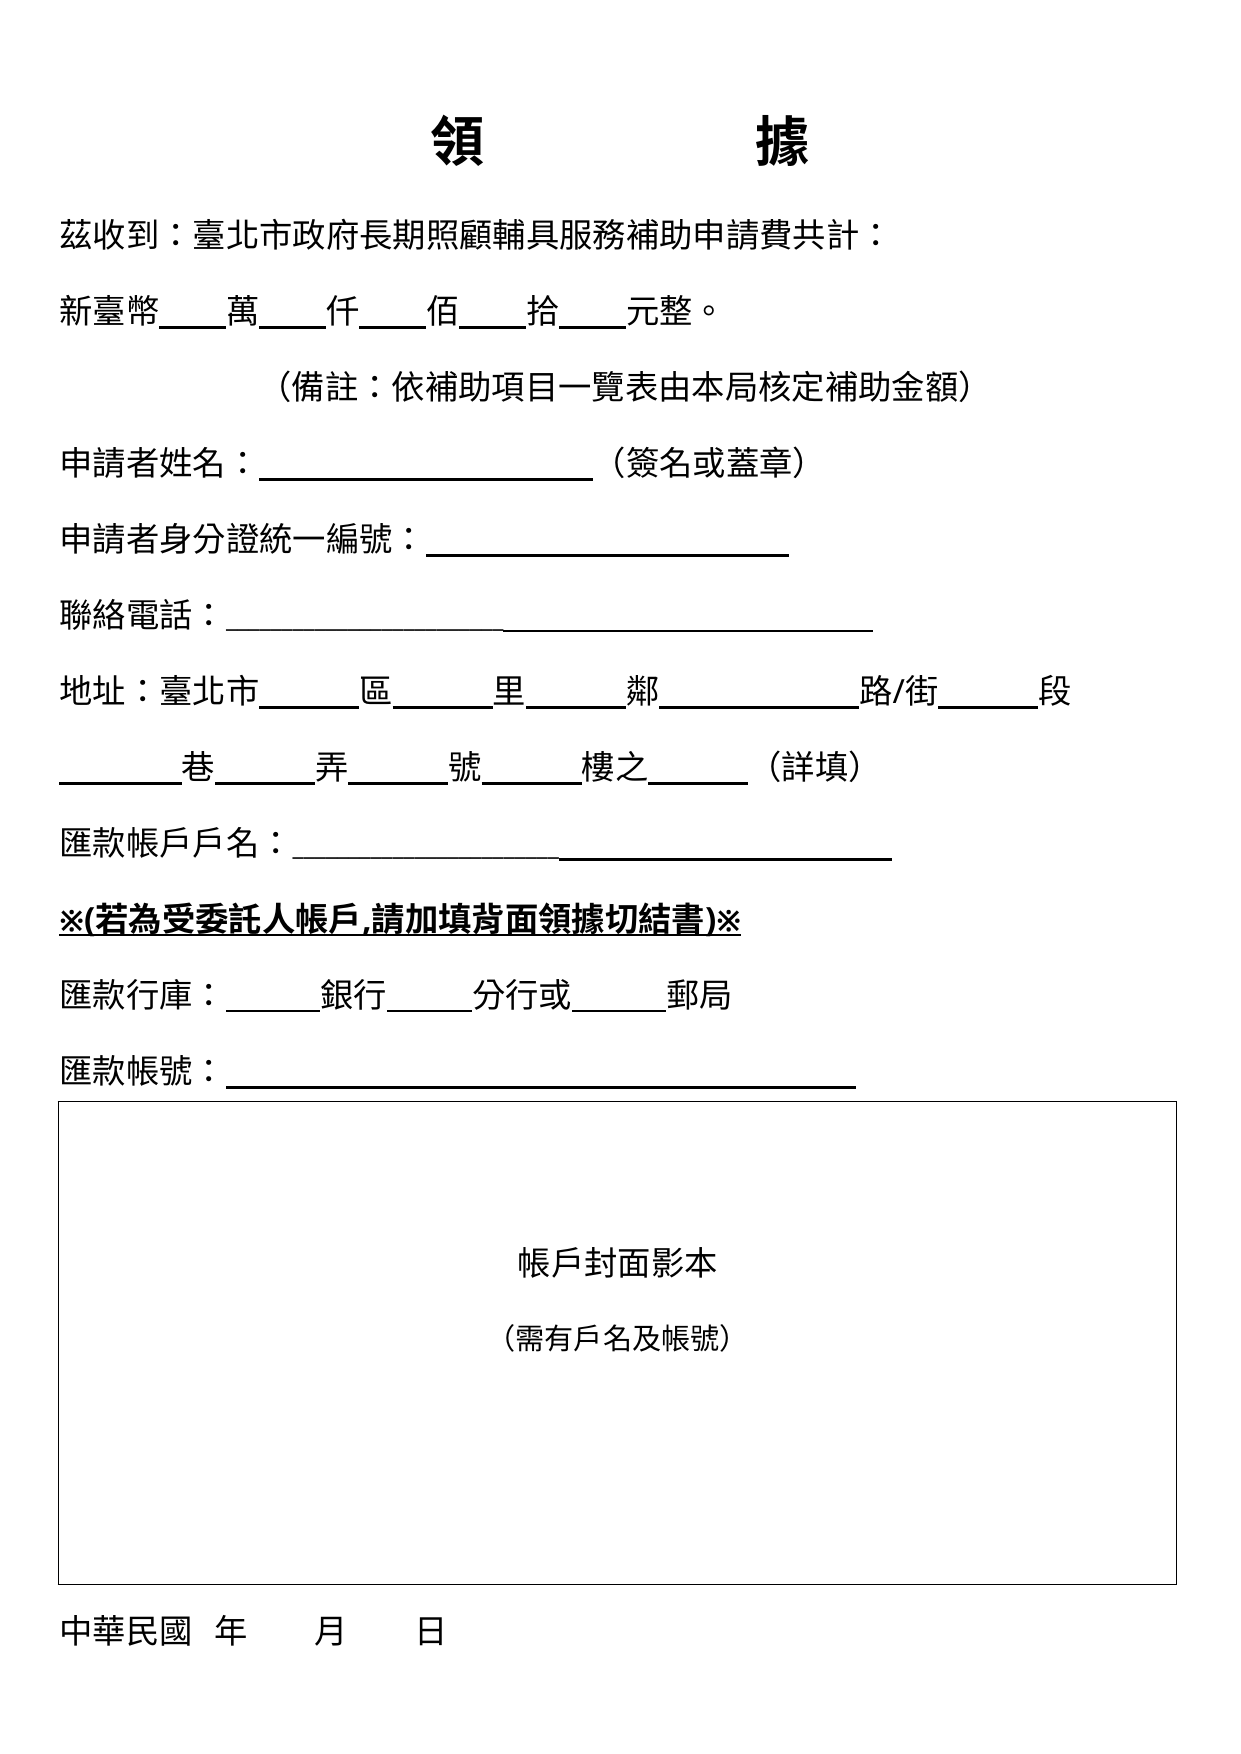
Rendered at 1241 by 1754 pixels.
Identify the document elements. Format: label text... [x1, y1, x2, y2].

text 領 據 [59, 74, 1181, 188]
text 聯絡電話：_________________________ [59, 568, 1181, 644]
text 巷 弄 號 樓之 （詳填） [59, 721, 1181, 797]
text 匯款帳號： [59, 1025, 1181, 1101]
text 匯款行庫： 銀行 分行或 郵局 [59, 949, 1181, 1025]
text （備註：依補助項目一覽表由本局核定補助金額） [59, 340, 1181, 416]
table_header 帳戶封面影本 （需有戶名及帳號） [59, 1102, 1176, 1583]
text 申請者身分證統一編號： [59, 492, 1181, 568]
text 中華民國 年 月 日 [59, 1584, 1181, 1661]
text 茲收到：臺北市政府長期照顧輔具服務補助申請費共計： [59, 188, 1181, 264]
text 新臺幣 萬 仟 佰 拾 元整。 [59, 264, 1181, 340]
text 匯款帳戶戶名：________________________ [59, 797, 1181, 873]
text 地址：臺北市 區 里 鄰 路/街 段 [59, 644, 1181, 721]
text ※(若為受委託人帳戶,請加填背面領據切結書)※ [59, 873, 1181, 949]
text 申請者姓名： （簽名或蓋章） [59, 416, 1181, 492]
